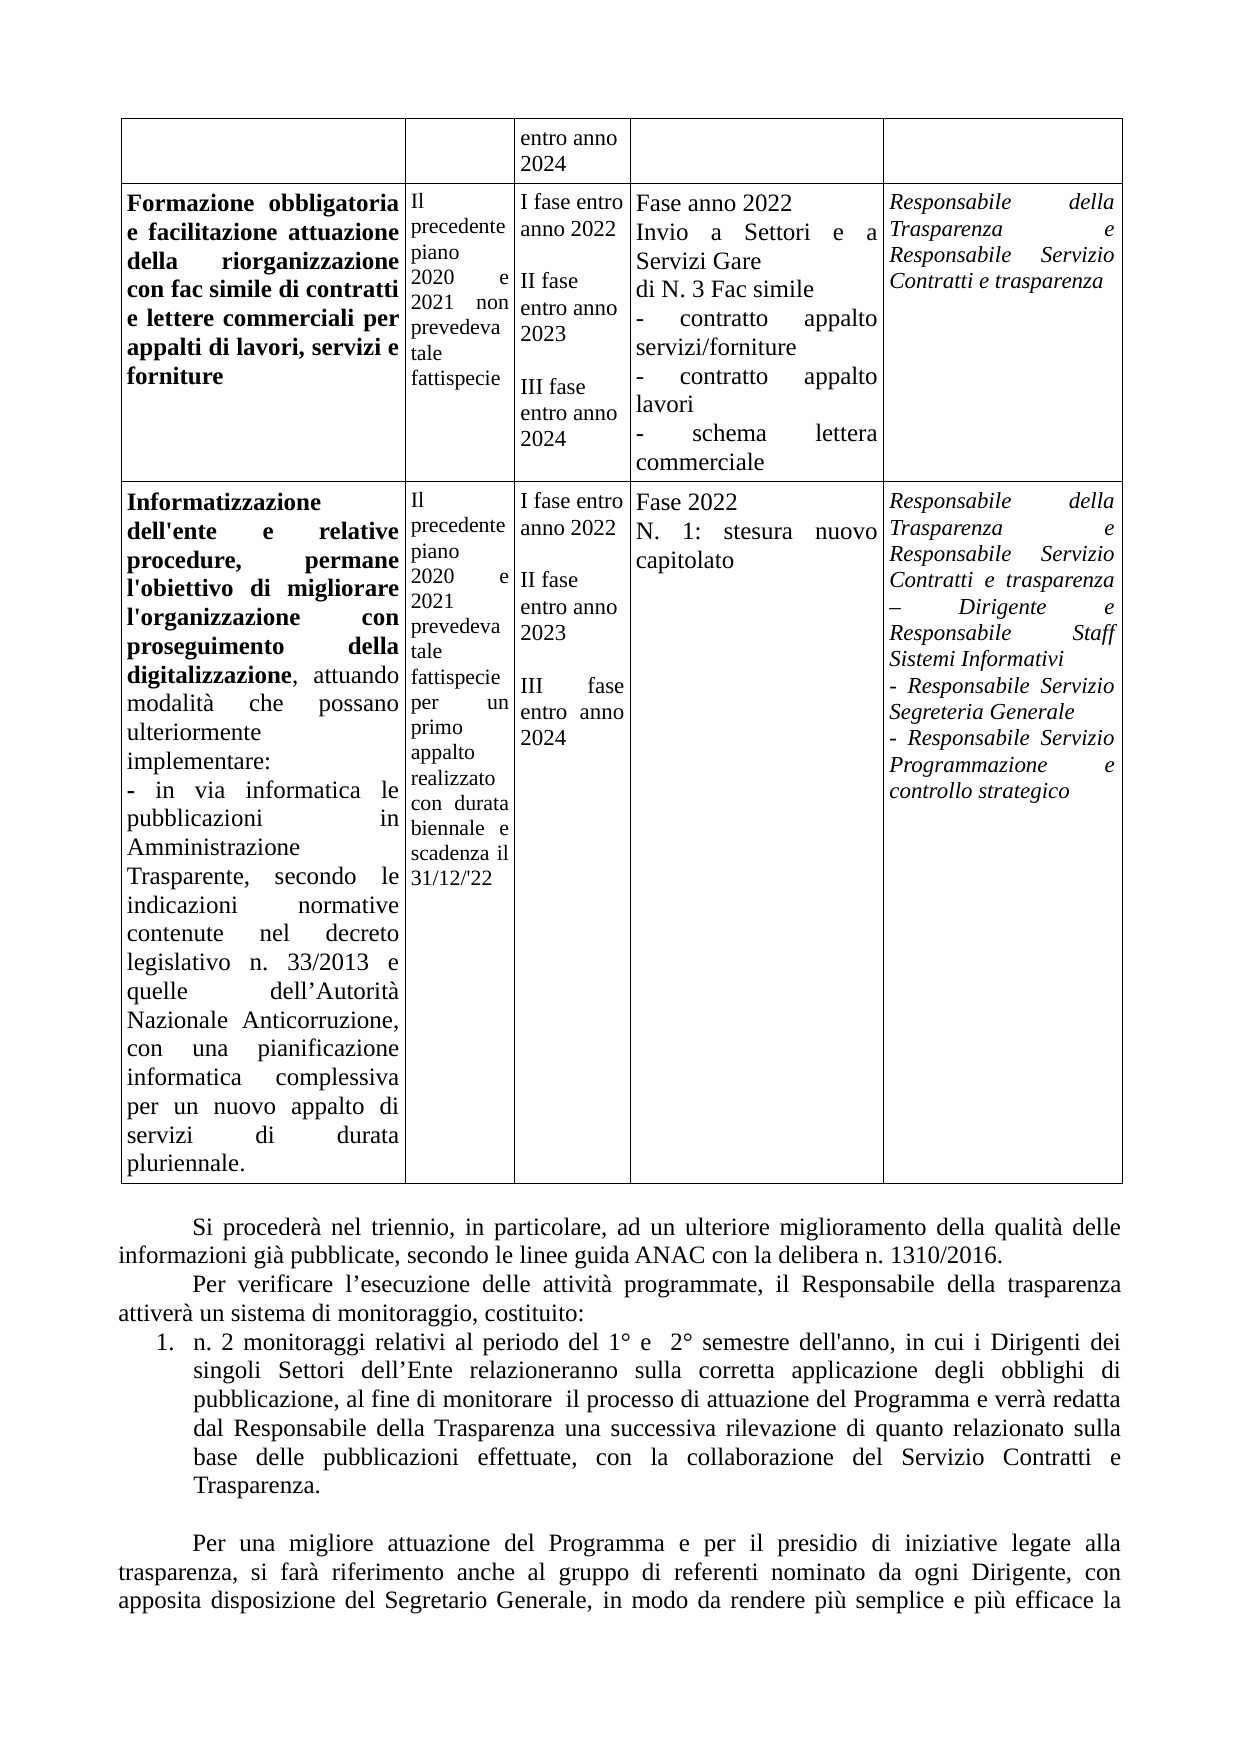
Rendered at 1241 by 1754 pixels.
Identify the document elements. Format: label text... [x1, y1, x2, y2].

table_cell Il precedente piano 2020 e 2021 prevedeva tale fattispecie per un primo appalto realizzato con durata biennale e scadenza il 31/12/'22 [406, 482, 514, 1183]
table_cell [631, 119, 883, 182]
table_cell I fase entro anno 2022 II fase entro anno 2023 III fase entro anno 2024 [515, 482, 630, 1183]
table_cell Il precedente piano 2020 e 2021 non prevedeva tale fattispecie [406, 184, 514, 481]
table_cell I fase entro anno 2022 II fase entro anno 2023 III fase entro anno 2024 [515, 184, 630, 481]
table_cell Responsabile della Trasparenza e Responsabile Servizio Contratti e trasparenza [884, 184, 1122, 481]
list n. 2 monitoraggi relativi al periodo del 1° e 2° semestre dell'anno, in cui i Dirigenti dei singoli Settori dell’Ente relazioneranno sulla corretta applicazione degli obblighi di pubblicazione, al fine di monitorare il processo di attuazione del Programma e verrà redatta dal Responsabile della Trasparenza una successiva rilevazione di quanto relazionato sulla base delle pubblicazioni effettuate, con la collaborazione del Servizio Contratti e Trasparenza. [156, 1327, 1122, 1499]
table_cell Formazione obbligatoria e facilitazione attuazione della riorganizzazione con fac simile di contratti e lettere commerciali per appalti di lavori, servizi e forniture [122, 184, 405, 481]
table_cell [884, 119, 1122, 182]
table_cell [406, 119, 514, 182]
table_cell Responsabile della Trasparenza e Responsabile Servizio Contratti e trasparenza – Dirigente e Responsabile Staff Sistemi Informativi - Responsabile Servizio Segreteria Generale - Responsabile Servizio Programmazione e controllo strategico [884, 482, 1122, 1183]
table_cell [122, 119, 405, 182]
table_cell Fase anno 2022 Invio a Settori e a Servizi Gare di N. 3 Fac simile - contratto appalto servizi/forniture - contratto appalto lavori - schema lettera commerciale [631, 184, 883, 481]
text Per una migliore attuazione del Programma e per il presidio di iniziative legate alla trasparenza, si farà riferimento anche al gruppo di referenti nominato da ogni Dirigente, con apposita disposizione del Segretario Generale, in modo da rendere più semplice e più efficace la [118, 1528, 1122, 1614]
table_cell Informatizzazione dell'ente e relative procedure, permane l'obiettivo di migliorare l'organizzazione con proseguimento della digitalizzazione, attuando modalità che possano ulteriormente implementare: - in via informatica le pubblicazioni in Amministrazione Trasparente, secondo le indicazioni normative contenute nel decreto legislativo n. 33/2013 e quelle dell’Autorità Nazionale Anticorruzione, con una pianificazione informatica complessiva per un nuovo appalto di servizi di durata pluriennale. [122, 482, 405, 1183]
table_cell Fase 2022 N. 1: stesura nuovo capitolato [631, 482, 883, 1183]
table_cell entro anno 2024 [515, 119, 630, 182]
text Per verificare l’esecuzione delle attività programmate, il Responsabile della trasparenza attiverà un sistema di monitoraggio, costituito: [118, 1269, 1122, 1327]
text Si procederà nel triennio, in particolare, ad un ulteriore miglioramento della qualità delle informazioni già pubblicate, secondo le linee guida ANAC con la delibera n. 1310/2016. [118, 1212, 1122, 1269]
